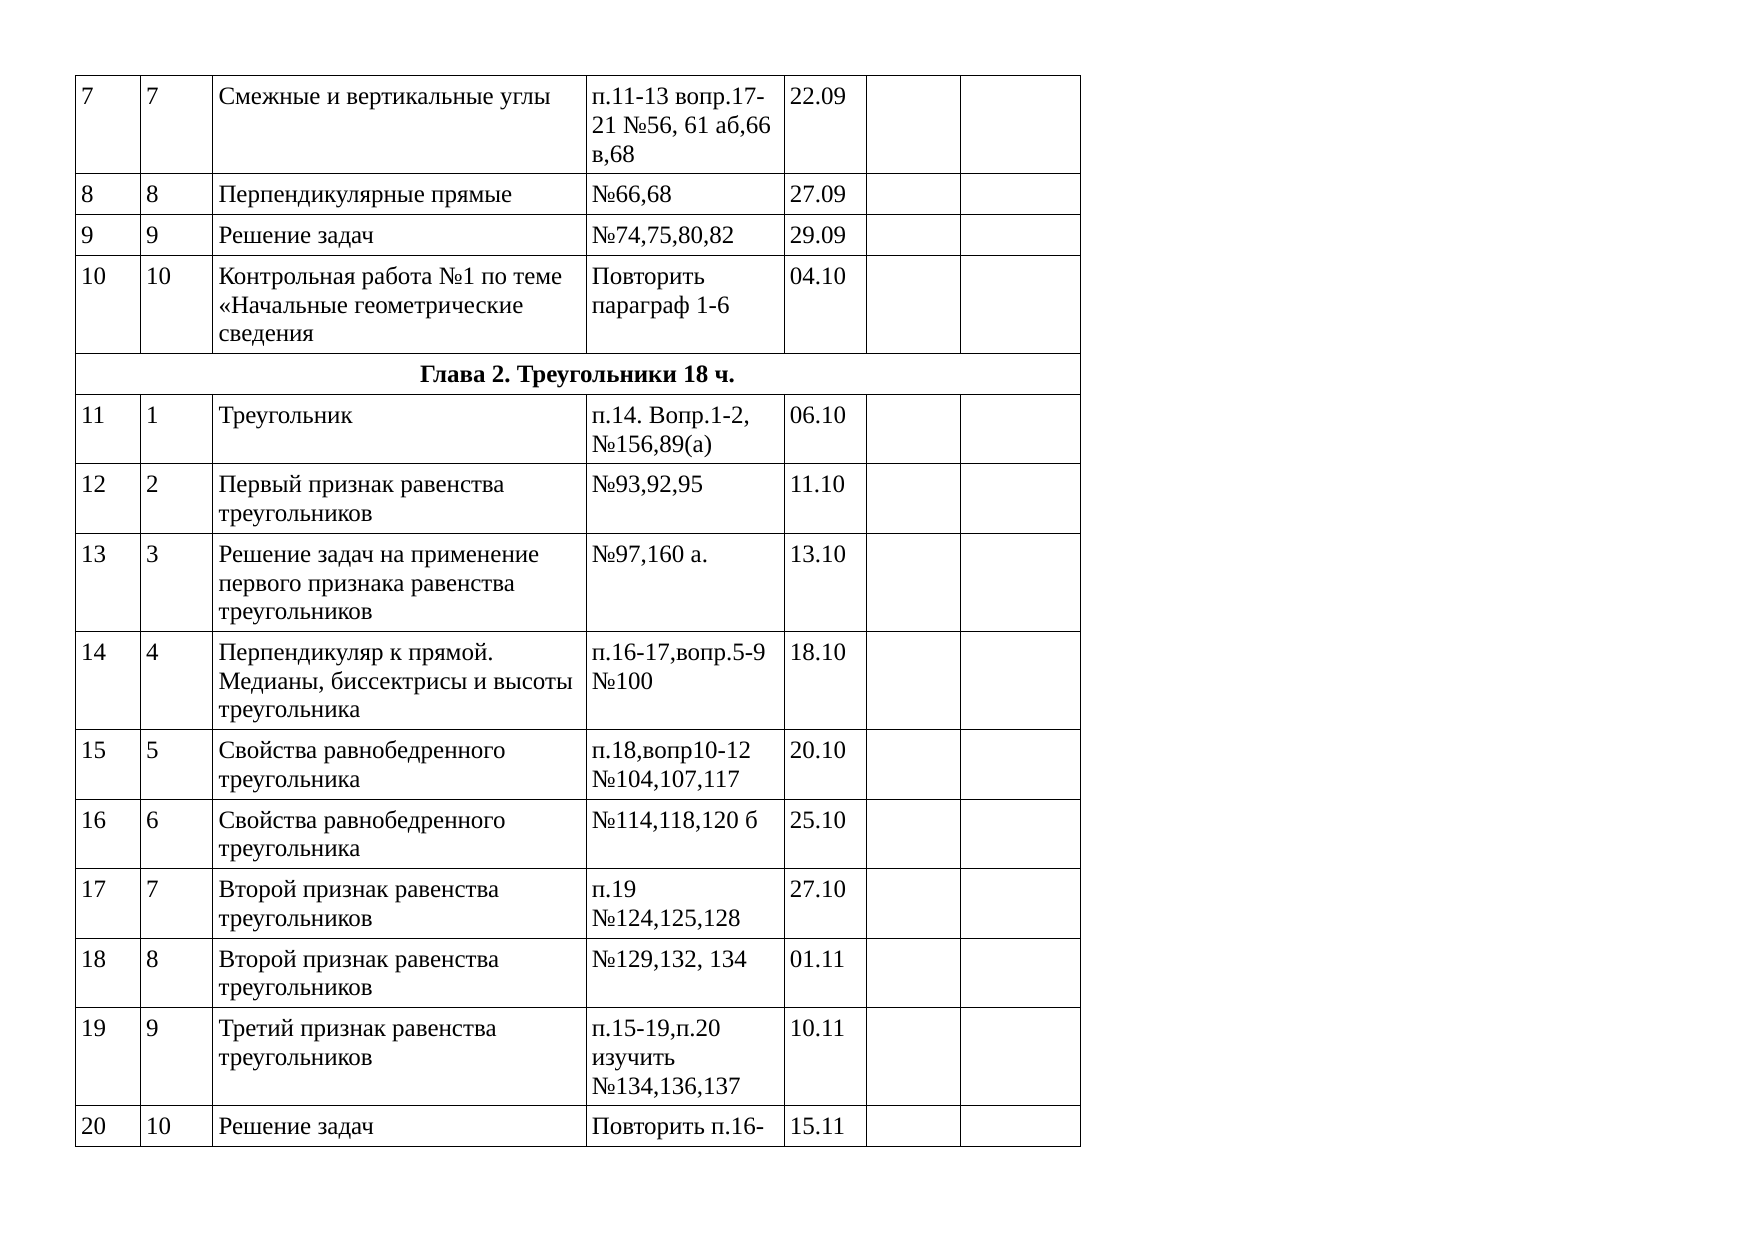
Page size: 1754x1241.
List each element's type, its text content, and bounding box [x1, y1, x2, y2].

table_cell Глава 2. Треугольники 18 ч. [76, 354, 1080, 394]
table_cell 15 [76, 730, 140, 798]
table_cell п.18,вопр10-12 №104,107,117 [587, 730, 784, 798]
table_cell [867, 1008, 960, 1105]
table_cell 27.09 [785, 174, 866, 214]
table_cell 06.10 [785, 395, 866, 463]
table_cell [867, 869, 960, 937]
table_cell Третий признак равенства треугольников [213, 1008, 586, 1105]
table_cell 4 [141, 632, 212, 729]
table_cell 29.09 [785, 215, 866, 255]
table_cell Свойства равнобедренного треугольника [213, 730, 586, 798]
table_cell 14 [76, 632, 140, 729]
table_cell [867, 215, 960, 255]
table_cell Свойства равнобедренного треугольника [213, 800, 586, 868]
table_cell 7 [141, 76, 212, 173]
table_cell №97,160 а. [587, 534, 784, 631]
table_cell [961, 464, 1080, 533]
table_cell 1 [141, 395, 212, 463]
table_cell Решение задач на применение первого признака равенства треугольников [213, 534, 586, 631]
table_cell [867, 464, 960, 533]
table_cell 9 [141, 215, 212, 255]
table_cell Первый признак равенства треугольников [213, 464, 586, 533]
table_cell №74,75,80,82 [587, 215, 784, 255]
table_cell Треугольник [213, 395, 586, 463]
table_cell [867, 534, 960, 631]
table_cell [961, 534, 1080, 631]
table_cell 13 [76, 534, 140, 631]
table_cell 15.11 [785, 1106, 866, 1146]
table_cell 7 [141, 869, 212, 937]
table_cell 27.10 [785, 869, 866, 937]
table_cell [961, 730, 1080, 798]
table_cell 10 [141, 1106, 212, 1146]
table_cell 12 [76, 464, 140, 533]
table_cell 10.11 [785, 1008, 866, 1105]
table_cell п.11-13 вопр.17-21 №56, 61 аб,66 в,68 [587, 76, 784, 173]
table_cell [867, 632, 960, 729]
table_cell 20 [76, 1106, 140, 1146]
table_cell [961, 869, 1080, 937]
table_cell [867, 76, 960, 173]
table_cell №114,118,120 б [587, 800, 784, 868]
table_cell Второй признак равенства треугольников [213, 869, 586, 937]
table_cell 10 [141, 256, 212, 353]
table_cell 18.10 [785, 632, 866, 729]
table_cell [867, 395, 960, 463]
table_cell [867, 174, 960, 214]
table_cell 01.11 [785, 939, 866, 1007]
table_cell 13.10 [785, 534, 866, 631]
table_cell 8 [76, 174, 140, 214]
table_cell [867, 256, 960, 353]
table_cell п.16-17,вопр.5-9 №100 [587, 632, 784, 729]
table_cell 2 [141, 464, 212, 533]
table_cell 5 [141, 730, 212, 798]
table_cell п.19 №124,125,128 [587, 869, 784, 937]
table_cell [961, 800, 1080, 868]
table_cell [867, 939, 960, 1007]
table_cell 8 [141, 939, 212, 1007]
table_cell 19 [76, 1008, 140, 1105]
table_cell 9 [76, 215, 140, 255]
table_cell 11.10 [785, 464, 866, 533]
table_cell [867, 800, 960, 868]
table_cell [867, 730, 960, 798]
table_cell №66,68 [587, 174, 784, 214]
table_cell [961, 632, 1080, 729]
table_cell Решение задач [213, 1106, 586, 1146]
table_cell 8 [141, 174, 212, 214]
table_cell [961, 174, 1080, 214]
table_cell 20.10 [785, 730, 866, 798]
table_cell п.14. Вопр.1-2, №156,89(а) [587, 395, 784, 463]
table_cell №93,92,95 [587, 464, 784, 533]
table_cell Перпендикуляр к прямой. Медианы, биссектрисы и высоты треугольника [213, 632, 586, 729]
table_cell 11 [76, 395, 140, 463]
table_cell №129,132, 134 [587, 939, 784, 1007]
table_cell [961, 939, 1080, 1007]
table_cell 04.10 [785, 256, 866, 353]
table_cell 22.09 [785, 76, 866, 173]
table_cell 25.10 [785, 800, 866, 868]
table_cell [961, 395, 1080, 463]
table_cell 3 [141, 534, 212, 631]
table_cell 16 [76, 800, 140, 868]
table_cell 10 [76, 256, 140, 353]
table_cell Повторить параграф 1-6 [587, 256, 784, 353]
table_cell [961, 256, 1080, 353]
table_cell 17 [76, 869, 140, 937]
table_cell [867, 1106, 960, 1146]
table_cell [961, 1106, 1080, 1146]
table_cell [961, 1008, 1080, 1105]
table_cell Перпендикулярные прямые [213, 174, 586, 214]
table_cell 6 [141, 800, 212, 868]
table_cell п.15-19,п.20 изучить №134,136,137 [587, 1008, 784, 1105]
table_cell Второй признак равенства треугольников [213, 939, 586, 1007]
table_cell [961, 215, 1080, 255]
table_cell [961, 76, 1080, 173]
table_cell 7 [76, 76, 140, 173]
table_cell Повторить п.16- [587, 1106, 784, 1146]
table_cell Контрольная работа №1 по теме «Начальные геометрические сведения [213, 256, 586, 353]
table_cell Смежные и вертикальные углы [213, 76, 586, 173]
table_cell 9 [141, 1008, 212, 1105]
table_cell 18 [76, 939, 140, 1007]
table_cell Решение задач [213, 215, 586, 255]
